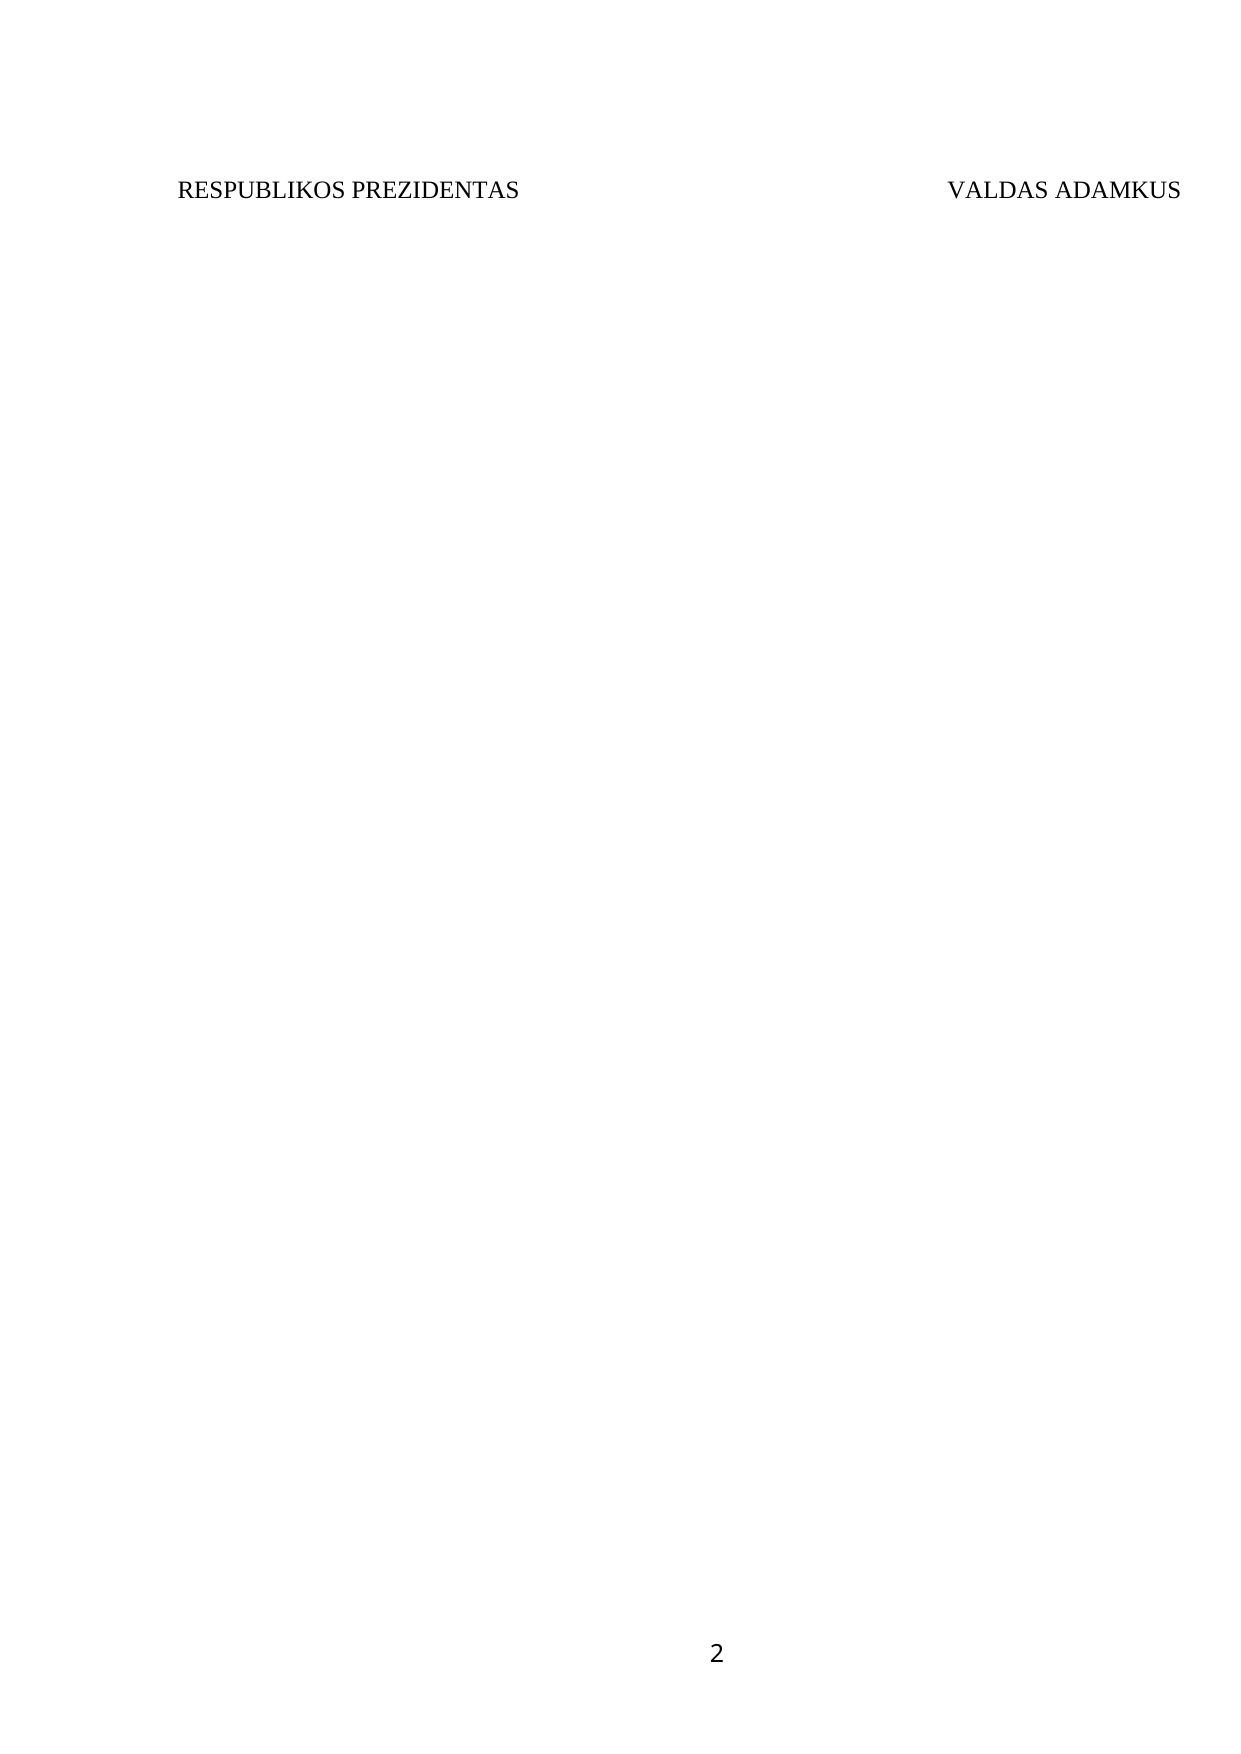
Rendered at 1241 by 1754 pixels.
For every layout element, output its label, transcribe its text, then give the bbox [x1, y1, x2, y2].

text RESPUBLIKOS PREZIDENTAS VALDAS ADAMKUS [177, 176, 1181, 204]
